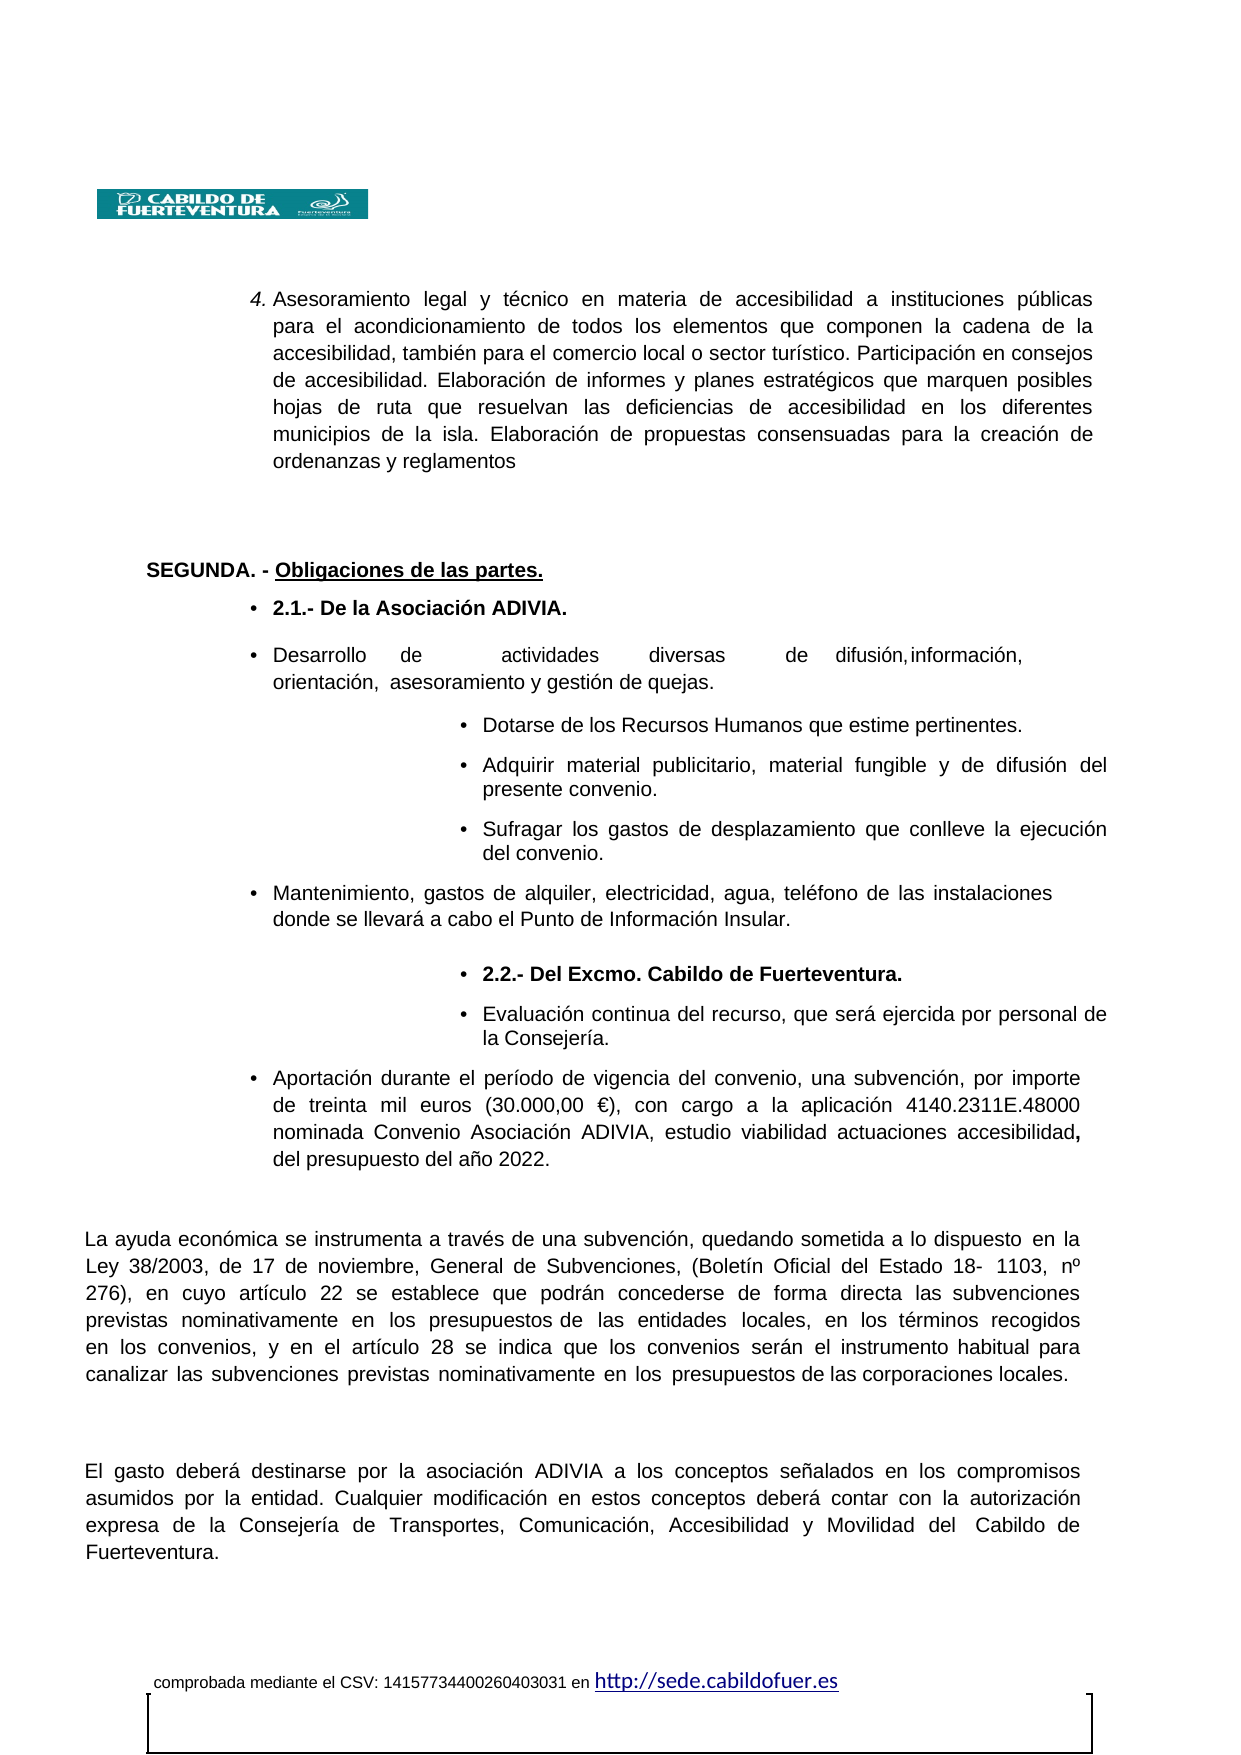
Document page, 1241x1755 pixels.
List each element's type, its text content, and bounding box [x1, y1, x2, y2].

list Sufragar los gastos de desplazamiento que conlleve la ejecución del convenio. [460, 817, 1107, 864]
list Adquirir material publicitario, material fungible y de difusión del presente convenio. [460, 753, 1107, 801]
list Aportación durante el período de vigencia del convenio, una subvención, por importe de treinta mil euros (30.000,00 €), con cargo a la aplicación 4140.2311E.48000 nominada Convenio Asociación ADIVIA, estudio viabilidad actuaciones accesibilidad, del presupuesto del año 2022. [250, 1066, 1081, 1170]
text El gasto deberá destinarse por la asociación ADIVIA a los conceptos señalados en los compromisos asumidos por la entidad. Cualquier modificación en estos conceptos deberá contar con la autorización expresa de la Consejería de Transportes, Comunicación, Accesibilidad y Movilidad del Cabildo de Fuerteventura. [84, 1458, 1081, 1563]
list Desarrollo de actividades diversas de difusión, información, orientación, asesoramiento y gestión de quejas. [250, 643, 1081, 694]
subtitle SEGUNDA. - Obligaciones de las partes. [146, 558, 1107, 582]
list 2.2.- Del Excmo. Cabildo de Fuerteventura. [460, 962, 1107, 986]
text La ayuda económica se instrumenta a través de una subvención, quedando sometida a lo dispuesto en la Ley 38/2003, de 17 de noviembre, General de Subvenciones, (Boletín Oficial del Estado 18- 1103, nº 276), en cuyo artículo 22 se establece que podrán concederse de forma directa las subvenciones previstas nominativamente en los presupuestos de las entidades locales, en los términos recogidos en los convenios, y en el artículo 28 se indica que los convenios serán el instrumento habitual para canalizar las subvenciones previstas nominativamente en los presupuestos de las corporaciones locales. [84, 1227, 1081, 1386]
list Asesoramiento legal y técnico en materia de accesibilidad a instituciones públicas para el acondicionamiento de todos los elementos que componen la cadena de la accesibilidad, también para el comercio local o sector turístico. Participación en consejos de accesibilidad. Elaboración de informes y planes estratégicos que marquen posibles hojas de ruta que resuelvan las deficiencias de accesibilidad en los diferentes municipios de la isla. Elaboración de propuestas consensuadas para la creación de ordenanzas y reglamentos [250, 287, 1093, 473]
list Mantenimiento, gastos de alquiler, electricidad, agua, teléfono de las instalaciones donde se llevará a cabo el Punto de Información Insular. [250, 880, 1081, 931]
picture [97, 189, 369, 219]
list Dotarse de los Recursos Humanos que estime pertinentes. [460, 713, 1107, 737]
list 2.1.- De la Asociación ADIVIA. [250, 596, 1107, 620]
list Evaluación continua del recurso, que será ejercida por personal de la Consejería. [460, 1002, 1107, 1050]
